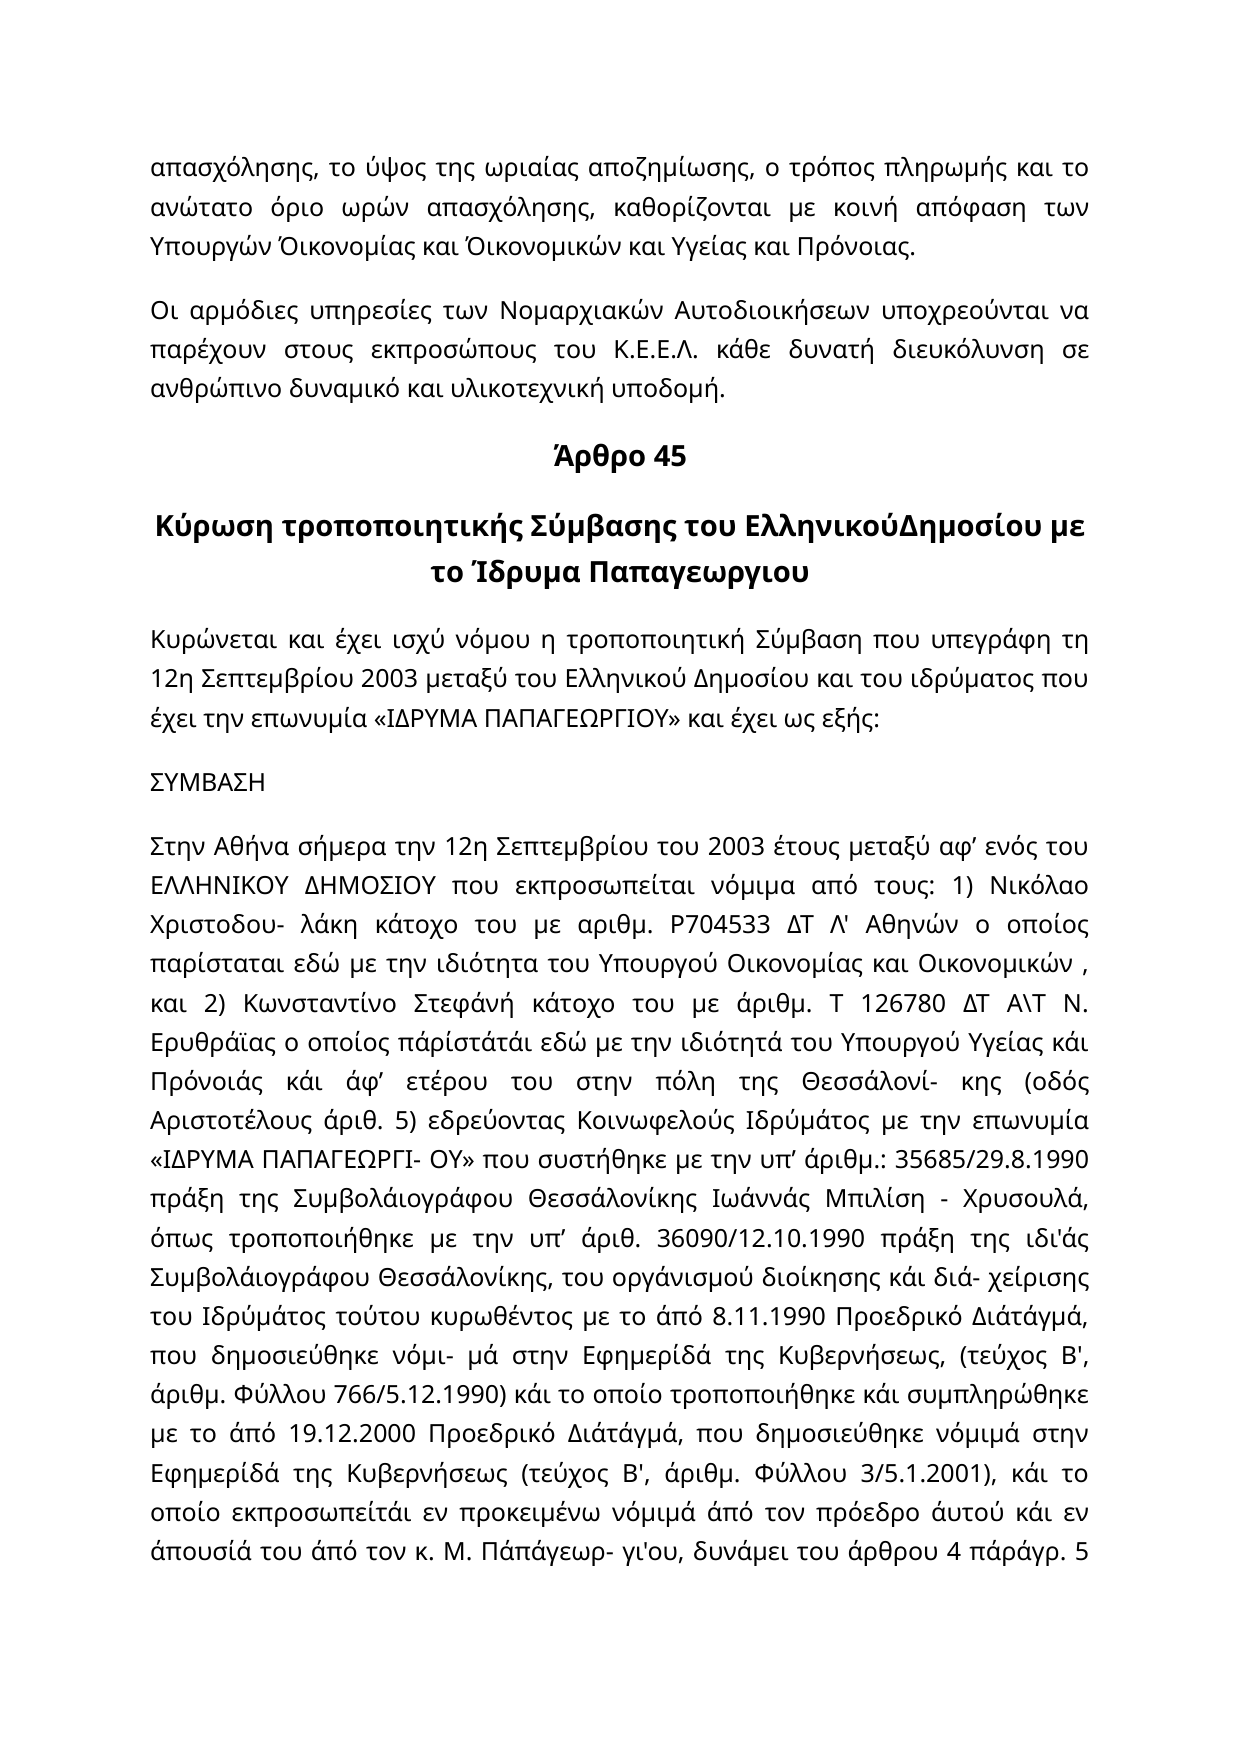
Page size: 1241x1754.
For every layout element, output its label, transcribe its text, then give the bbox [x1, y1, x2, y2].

subtitle Άρθρο 45 [150, 435, 1090, 475]
subtitle Κύρωση τροποποιητικής Σύμβασης του ΕλληνικούΔημοσίου με το Ίδρυμα Παπαγεωργιου [150, 506, 1090, 591]
text ΣΥΜΒΑΣΗ [150, 764, 1090, 798]
text Κυρώνεται και έχει ισχύ νόμου η τροποποιητική Σύμβαση που υπεγράφη τη 12η Σεπτεμβρίου 2003 μεταξύ του Ελληνικού Δημοσίου και του ιδρύματος που έχει την επωνυμία «ΙΔΡΥΜΑ ΠΑΠΑΓΕΩΡΓΙΟΥ» και έχει ως εξής: [150, 622, 1090, 734]
text απασχόλησης, το ύψος της ωριαίας αποζημίωσης, ο τρόπος πληρωμής και το ανώτατο όριο ωρών απασχόλησης, καθορίζονται με κοινή απόφαση των Υπουργών Όικονομίας και Όικονομικών και Υγείας και Πρόνοιας. [150, 150, 1090, 262]
text Οι αρμόδιες υπηρεσίες των Νομαρχιακών Αυτοδιοικήσεων υποχρεούνται να παρέχουν στους εκπροσώπους του Κ.Ε.Ε.Λ. κάθε δυνατή διευκόλυνση σε ανθρώπινο δυναμικό και υλικοτεχνική υποδομή. [150, 292, 1090, 405]
text Στην Αθήνα σήμερα την 12η Σεπτεμβρίου του 2003 έτους μεταξύ αφ’ ενός του ΕΛΛΗΝΙΚΟΥ ΔΗΜΟΣΙΟΥ που εκπροσωπείται νόμιμα από τους: 1) Νικόλαο Χριστοδου- λάκη κάτοχο του με αριθμ. Ρ704533 ΔΤ Λ' Αθηνών ο οποίος παρίσταται εδώ με την ιδιότητα του Υπουργού Οικονομίας και Οικονομικών , και 2) Κωνσταντίνο Στεφάνή κάτοχο του με άριθμ. Τ 126780 ΔΤ Α\Τ Ν. Ερυθράϊας ο οποίος πάρίστάτάι εδώ με την ιδιότητά του Υπουργού Υγείας κάι Πρόνοιάς κάι άφ’ ετέρου του στην πόλη της Θεσσάλονί- κης (οδός Αριστοτέλους άριθ. 5) εδρεύοντας Κοινωφελούς Ιδρύμάτος με την επωνυμία «ΙΔΡΥΜΑ ΠΑΠΑΓΕΩΡΓΙ- ΟΥ» που συστήθηκε με την υπ’ άριθμ.: 35685/29.8.1990 πράξη της Συμβολάιογράφου Θεσσάλονίκης Ιωάννάς Μπιλίση - Χρυσουλά, όπως τροποποιήθηκε με την υπ’ άριθ. 36090/12.10.1990 πράξη της ιδι'άς Συμβολάιογράφου Θεσσάλονίκης, του οργάνισμού διοίκησης κάι διά- χείρισης του Ιδρύμάτος τούτου κυρωθέντος με το άπό 8.11.1990 Προεδρικό Διάτάγμά, που δημοσιεύθηκε νόμι- μά στην Εφημερίδά της Κυβερνήσεως, (τεύχος Β', άριθμ. Φύλλου 766/5.12.1990) κάι το οποίο τροποποιήθηκε κάι συμπληρώθηκε με το άπό 19.12.2000 Προεδρικό Διάτάγμά, που δημοσιεύθηκε νόμιμά στην Εφημερίδά της Κυβερνήσεως (τεύχος Β', άριθμ. Φύλλου 3/5.1.2001), κάι το οποίο εκπροσωπείτάι εν προκειμένω νόμιμά άπό τον πρόεδρο άυτού κάι εν άπουσίά του άπό τον κ. Μ. Πάπάγεωρ- γι'ου, δυνάμει του άρθρου 4 πάράγρ. 5 [150, 828, 1090, 1568]
